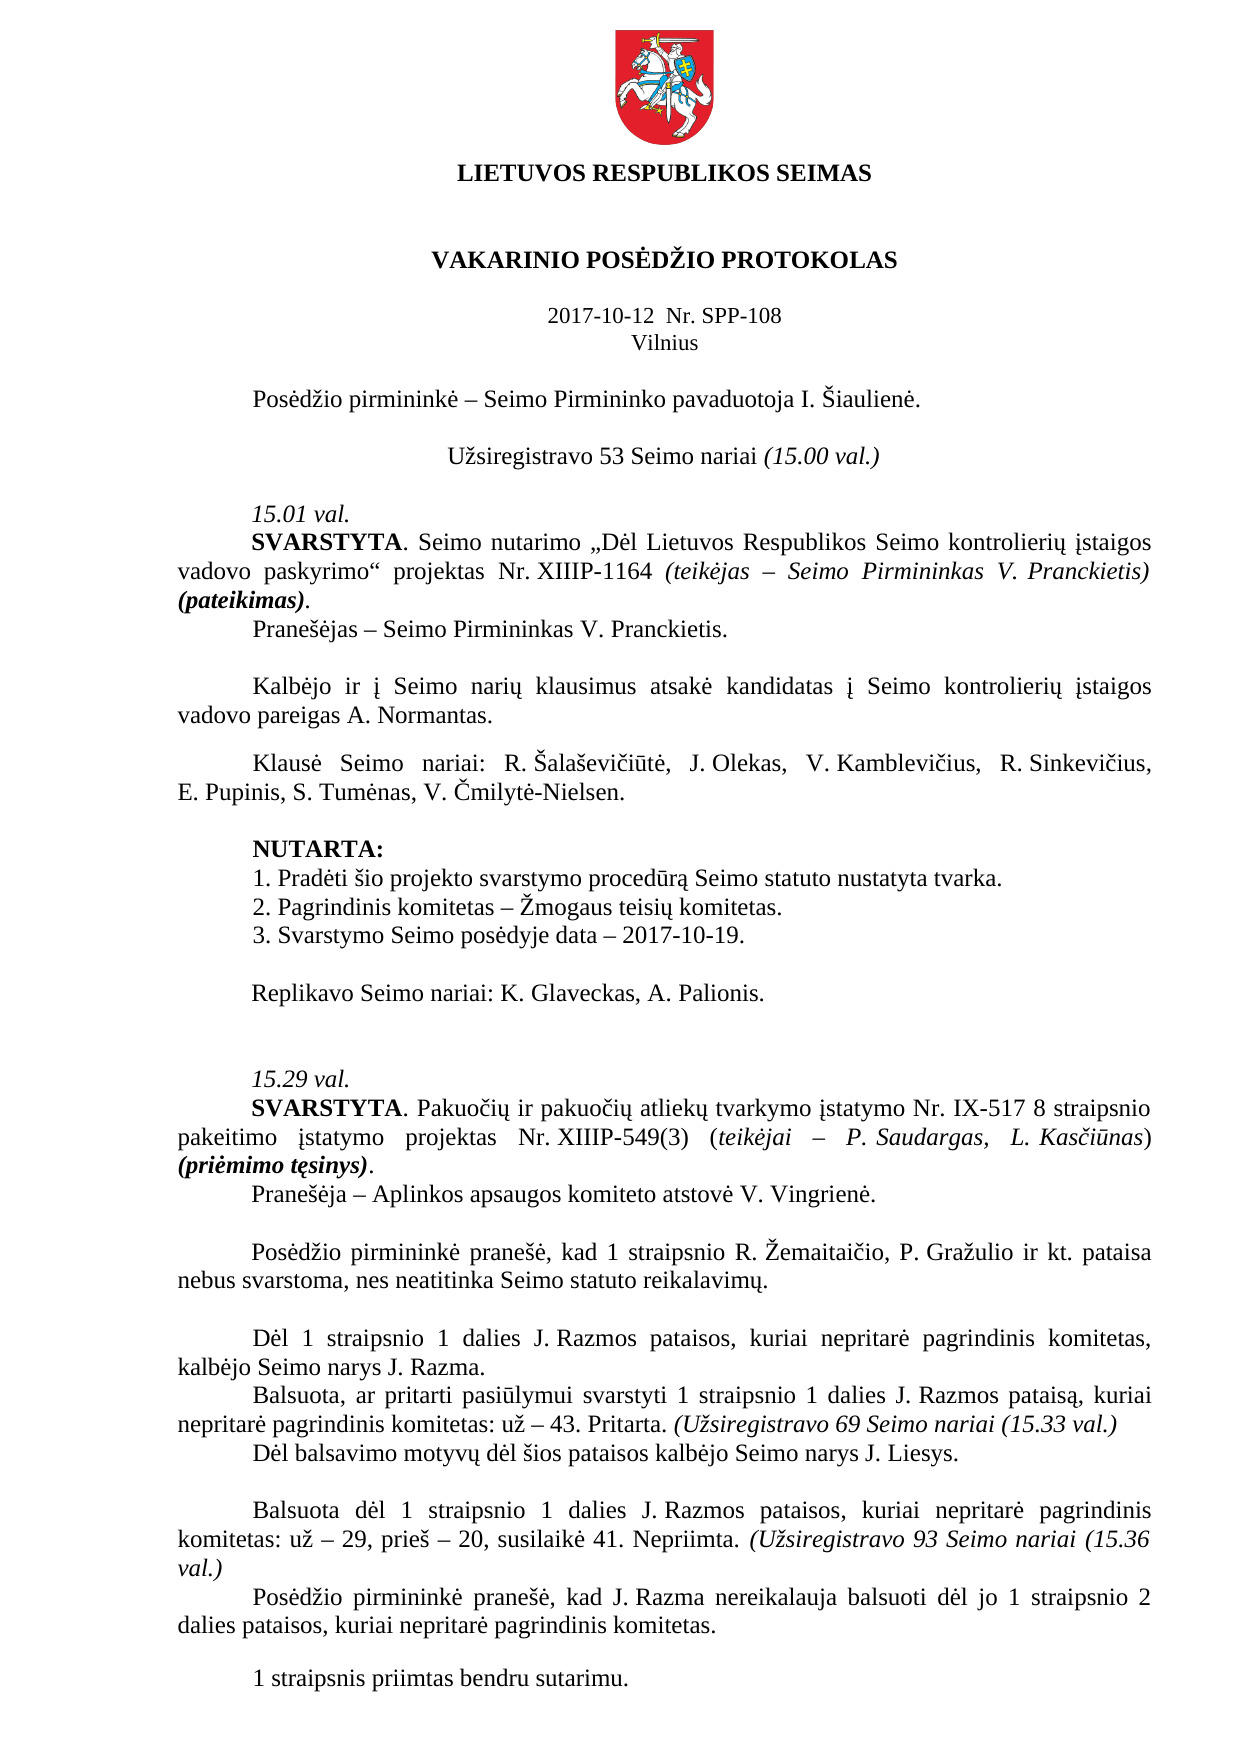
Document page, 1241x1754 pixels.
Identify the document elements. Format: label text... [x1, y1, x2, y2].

text Dėl 1 straipsnio 1 dalies J. Razmos pataisos, kuriai nepritarė pagrindinis komitetas, kalbėjo Seimo narys J. Razma. [177, 1323, 1152, 1380]
text Balsuota dėl 1 straipsnio 1 dalies J. Razmos pataisos, kuriai nepritarė pagrindinis komitetas: už – 29, prieš – 20, susilaikė 41. Nepriimta. (Užsiregistravo 93 Seimo nariai (15.36 val.) [177, 1495, 1152, 1582]
text 2. Pagrindinis komitetas – Žmogaus teisių komitetas. [177, 892, 1152, 920]
text SVARSTYTA. Seimo nutarimo „Dėl Lietuvos Respublikos Seimo kontrolierių įstaigos vadovo paskyrimo“ projektas Nr. XIIIP-1164 (teikėjas – Seimo Pirmininkas V. Pranckietis) (pateikimas). [177, 527, 1152, 614]
text 1. Pradėti šio projekto svarstymo procedūrą Seimo statuto nustatyta tvarka. [177, 863, 1152, 892]
text Replikavo Seimo nariai: K. Glaveckas, A. Palionis. [177, 978, 1152, 1007]
text 2017-10-12 Nr. SPP-108 [177, 302, 1152, 329]
text Posėdžio pirmininkė pranešė, kad J. Razma nereikalauja balsuoti dėl jo 1 straipsnio 2 dalies pataisos, kuriai nepritarė pagrindinis komitetas. [177, 1582, 1152, 1639]
text 15.01 val. [177, 499, 1152, 527]
text Kalbėjo ir į Seimo narių klausimus atsakė kandidatas į Seimo kontrolierių įstaigos vadovo pareigas A. Normantas. [177, 671, 1152, 729]
text Posėdžio pirmininkė – Seimo Pirmininko pavaduotoja I. Šiaulienė. [177, 384, 1152, 412]
text Pranešėjas – Seimo Pirmininkas V. Pranckietis. [177, 614, 1152, 642]
text Klausė Seimo nariai: R. Šalaševičiūtė, J. Olekas, V. Kamblevičius, R. Sinkevičius, E. Pupinis, S. Tumėnas, V. Čmilytė-Nielsen. [177, 748, 1152, 805]
text 15.29 val. [177, 1064, 1152, 1093]
text SVARSTYTA. Pakuočių ir pakuočių atliekų tvarkymo įstatymo Nr. IX-517 8 straipsnio pakeitimo įstatymo projektas Nr. XIIIP-549(3) (teikėjai – P. Saudargas, L. Kasčiūnas) (priėmimo tęsinys). [177, 1093, 1152, 1179]
text Užsiregistravo 53 Seimo nariai (15.00 val.) [177, 441, 1152, 470]
text Posėdžio pirmininkė pranešė, kad 1 straipsnio R. Žemaitaičio, P. Gražulio ir kt. pataisa nebus svarstoma, nes neatitinka Seimo statuto reikalavimų. [177, 1237, 1152, 1294]
text NUTARTA: [177, 834, 1152, 863]
text Pranešėja – Aplinkos apsaugos komiteto atstovė V. Vingrienė. [177, 1179, 1152, 1208]
text Vilnius [177, 329, 1152, 355]
text Dėl balsavimo motyvų dėl šios pataisos kalbėjo Seimo narys J. Liesys. [177, 1438, 1152, 1467]
text Lietuvos Respublikos Seimas [177, 158, 1152, 187]
text VAKARINIO POSĖDŽIO PROTOKOLAS [177, 245, 1152, 273]
text 3. Svarstymo Seimo posėdyje data – 2017-10-19. [177, 920, 1152, 949]
text Balsuota, ar pritarti pasiūlymui svarstyti 1 straipsnio 1 dalies J. Razmos pataisą, kuriai nepritarė pagrindinis komitetas: už – 43. Pritarta. (Užsiregistravo 69 Seimo nariai (15.33 val.) [177, 1380, 1152, 1438]
text 1 straipsnis priimtas bendru sutarimu. [177, 1663, 1152, 1692]
